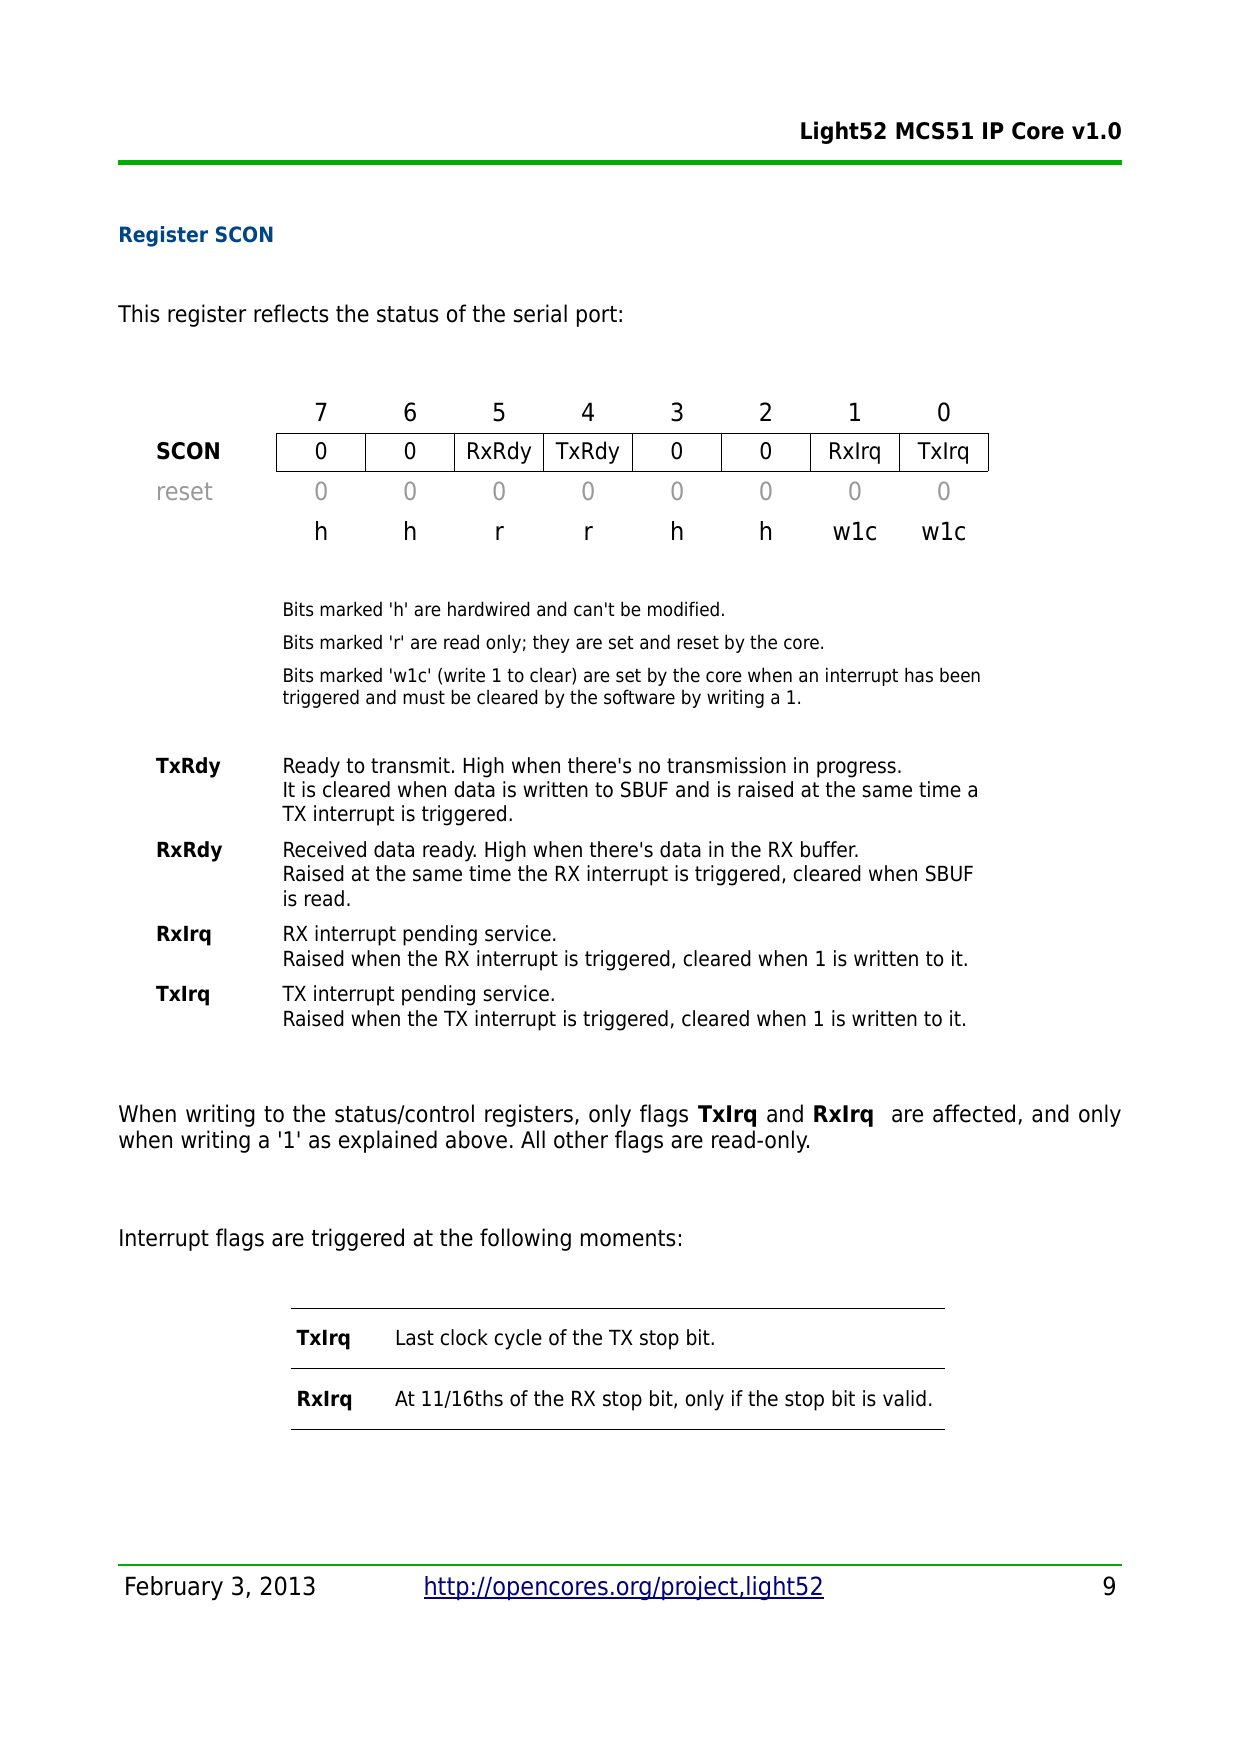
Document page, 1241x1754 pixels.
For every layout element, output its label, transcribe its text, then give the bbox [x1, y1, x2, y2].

table_cell TX interrupt pending service. Raised when the TX interrupt is triggered, cleared when 1 is written to it. [276, 977, 988, 1037]
table_cell [150, 660, 276, 715]
table_cell [276, 552, 988, 593]
table_cell 0 [454, 472, 543, 512]
table_cell RxIrq [811, 434, 899, 471]
table_cell w1c [810, 512, 899, 552]
table_cell RX interrupt pending service. Raised when the RX interrupt is triggered, cleared when 1 is written to it. [276, 917, 988, 977]
table_cell 0 [277, 434, 365, 471]
subtitle Register SCON [118, 223, 1122, 247]
table_cell [276, 715, 988, 748]
table_header 0 [899, 392, 988, 433]
table_cell 0 [543, 472, 632, 512]
table_cell Bits marked 'r' are read only; they are set and reset by the core. [276, 626, 988, 659]
table_header 7 [276, 392, 365, 433]
table_cell TxIrq [150, 977, 276, 1037]
table_header 3 [632, 392, 721, 433]
table_cell RxRdy [150, 833, 276, 917]
table_header 5 [454, 392, 543, 433]
table_cell 0 [899, 472, 988, 512]
table_cell TxIrq [900, 434, 988, 471]
table_cell RxRdy [455, 434, 543, 471]
table_cell Bits marked 'h' are hardwired and can't be modified. [276, 593, 988, 626]
table_cell h [721, 512, 810, 552]
table_cell w1c [899, 512, 988, 552]
table_cell reset [150, 471, 276, 512]
table_cell TxRdy [150, 748, 276, 832]
table_cell At 11/16ths of the RX stop bit, only if the stop bit is valid. [389, 1369, 945, 1429]
table_cell 0 [722, 434, 810, 471]
table_cell RxIrq [150, 917, 276, 977]
text When writing to the status/control registers, only flags TxIrq and RxIrq are affected, and only when writing a '1' as explained above. All other flags are read-only. [118, 1101, 1122, 1154]
table_cell 0 [810, 472, 899, 512]
text This register reflects the status of the serial port: [118, 301, 1122, 328]
table_cell Ready to transmit. High when there's no transmission in progress. It is cleared when data is written to SBUF and is raised at the same time a TX interrupt is triggered. [276, 748, 988, 832]
table_cell r [543, 512, 632, 552]
table_cell [150, 552, 276, 593]
table_cell 0 [632, 472, 721, 512]
table_header 6 [365, 392, 454, 433]
table_header Last clock cycle of the TX stop bit. [389, 1309, 945, 1368]
table_cell [150, 512, 276, 552]
table_cell TxRdy [544, 434, 632, 471]
table_cell r [454, 512, 543, 552]
table_cell h [365, 512, 454, 552]
table_cell 0 [365, 472, 454, 512]
table_cell RxIrq [291, 1369, 389, 1429]
table_cell Received data ready. High when there's data in the RX buffer. Raised at the same time the RX interrupt is triggered, cleared when SBUF is read. [276, 833, 988, 917]
table_header 2 [721, 392, 810, 433]
table_cell [150, 593, 276, 626]
table_cell Bits marked 'w1c' (write 1 to clear) are set by the core when an interrupt has been triggered and must be cleared by the software by writing a 1. [276, 660, 988, 715]
table_cell 0 [721, 472, 810, 512]
table_cell h [632, 512, 721, 552]
table_cell [150, 626, 276, 659]
table_header [150, 392, 276, 433]
text Interrupt flags are triggered at the following moments: [118, 1225, 1122, 1252]
table_cell 0 [276, 472, 365, 512]
table_header 1 [810, 392, 899, 433]
table_cell 0 [366, 434, 454, 471]
table_header TxIrq [291, 1309, 389, 1368]
table_cell [150, 715, 276, 748]
table_cell 0 [633, 434, 721, 471]
table_header 4 [543, 392, 632, 433]
table_cell h [276, 512, 365, 552]
table_cell SCON [150, 433, 276, 471]
